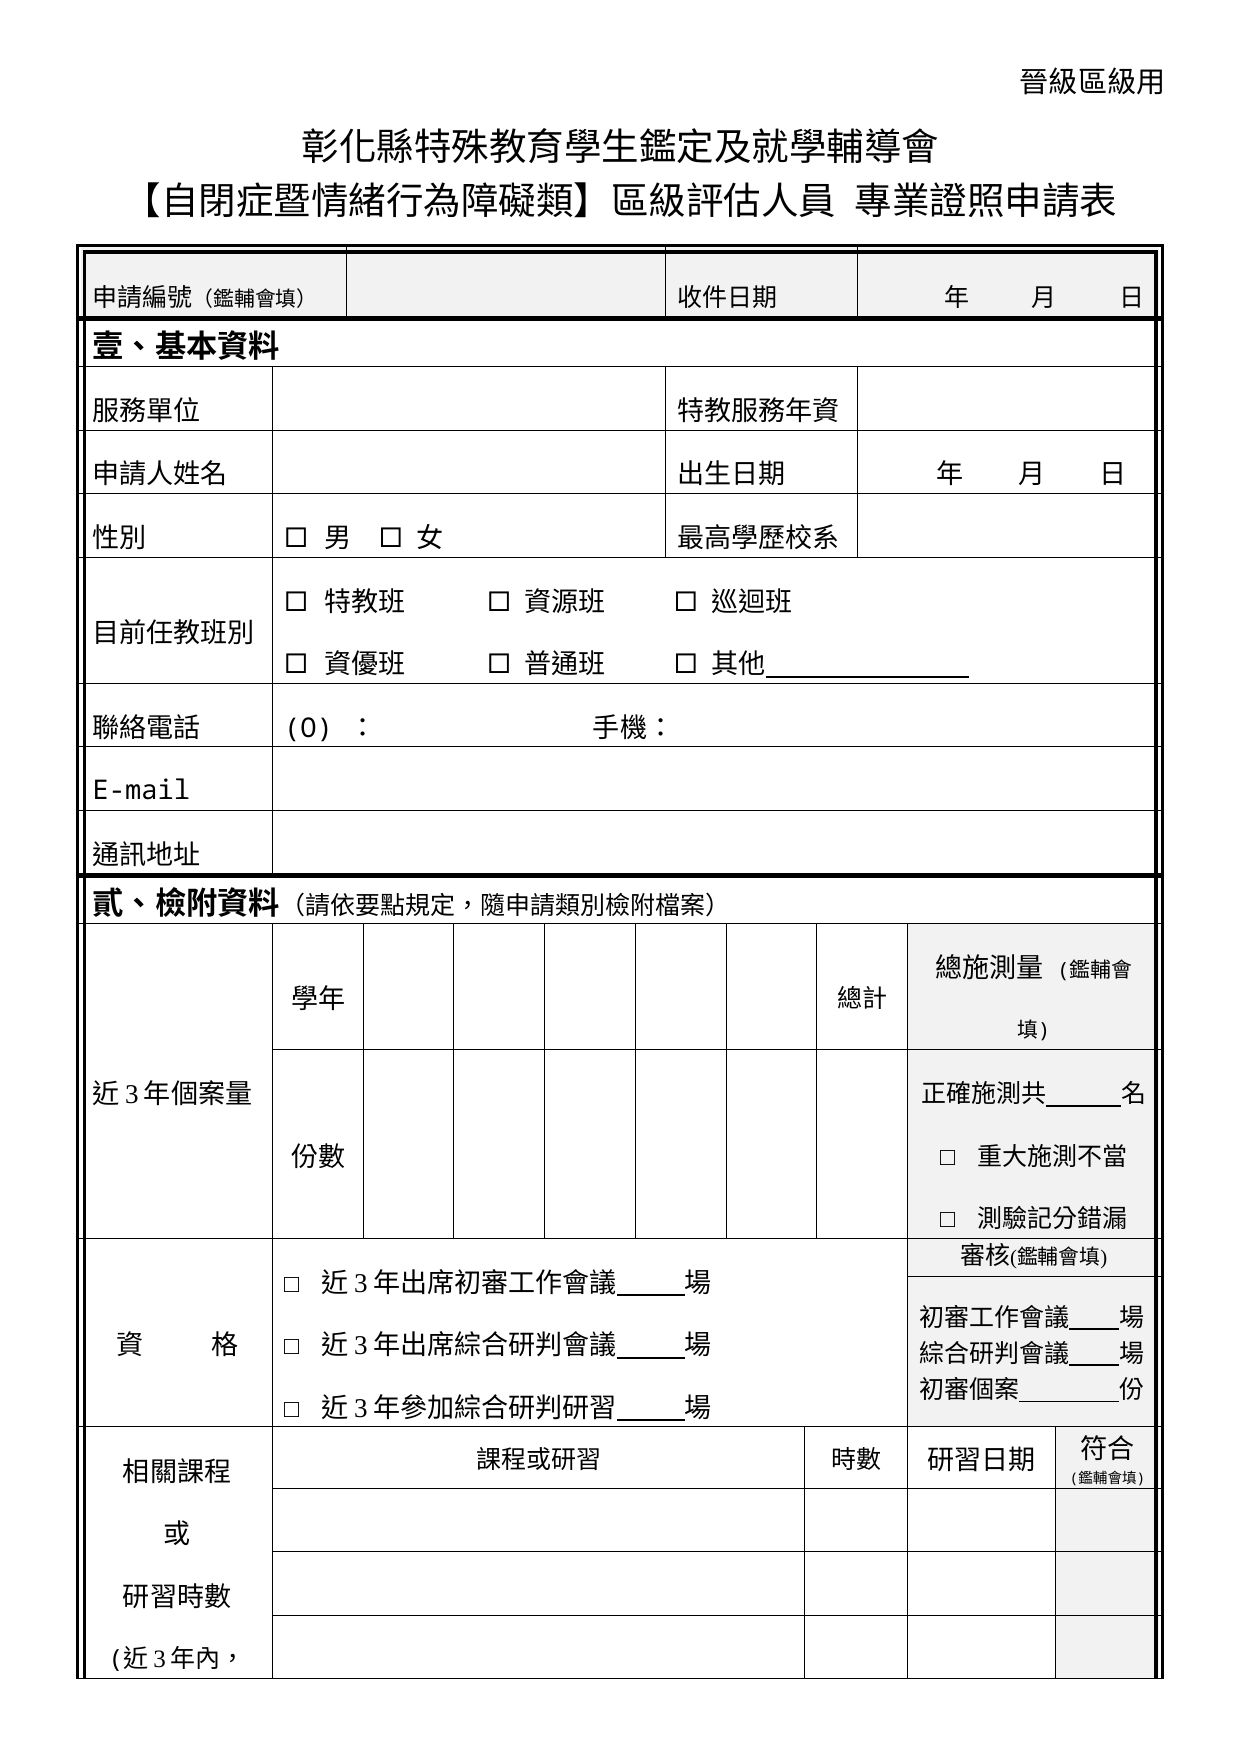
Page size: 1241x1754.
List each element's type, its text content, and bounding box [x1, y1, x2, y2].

table_cell [908, 1489, 1055, 1551]
table_cell [858, 367, 1154, 429]
table_cell [273, 811, 1154, 873]
table_cell [273, 1489, 804, 1551]
table_cell 貳、檢附資料（請依要點規定，隨申請類別檢附檔案） [86, 878, 1154, 923]
table_cell (O) ： 手機： [273, 684, 1154, 746]
table_cell [817, 1050, 907, 1238]
table_cell 課程或研習 [273, 1427, 804, 1488]
table_cell [273, 1552, 804, 1615]
table_cell 初審工作會議 場 綜合研判會議 場 初審個案 份 [908, 1277, 1154, 1426]
table_cell [364, 1050, 453, 1238]
table_cell [727, 924, 816, 1049]
table_cell 目前任教班別 [86, 558, 272, 683]
table_cell [1056, 1489, 1154, 1551]
table_cell 年 月 日 [858, 431, 1154, 493]
table_header 年 月 日 [858, 247, 1159, 316]
table_cell 聯絡電話 [86, 684, 272, 746]
table_cell [636, 924, 726, 1049]
table_cell 學年 [273, 924, 363, 1049]
table_cell 正確施測共 名 重大施測不當 測驗記分錯漏 [908, 1050, 1154, 1238]
table_cell 符合 (鑑輔會填) [1056, 1427, 1154, 1488]
table_cell [545, 924, 635, 1049]
table_cell [805, 1489, 907, 1551]
table_cell [858, 494, 1154, 557]
text 【自閉症暨情緒行為障礙類】區級評估人員 專業證照申請表 [75, 171, 1165, 225]
table_cell [1056, 1552, 1154, 1615]
table_cell 相關課程 或 研習時數 (近3年內， 至少達 54小時以上) (若有其他 相關修習 心理評量 相關學分或 研習課程 請填寫) [86, 1427, 272, 1678]
table_header [347, 254, 665, 316]
table_cell 出生日期 [666, 431, 857, 493]
table_header 收件日期 [666, 254, 857, 316]
table_cell 份數 [273, 1050, 363, 1238]
table_cell [908, 1616, 1055, 1678]
table_cell [273, 431, 665, 493]
table_cell  特教班  資源班  巡迴班  資優班  普通班  其他 [273, 558, 1154, 683]
table_cell [454, 924, 544, 1049]
text 彰化縣特殊教育學生鑑定及就學輔導會 [75, 117, 1165, 171]
table_cell E-mail [86, 747, 272, 810]
table_cell [545, 1050, 635, 1238]
table_cell 近3年出席初審工作會議 場 近3年出席綜合研判會議 場 近3年參加綜合研判研習 場 [273, 1239, 907, 1426]
table_cell  男  女 [273, 494, 665, 557]
table_cell 審核(鑑輔會填) [908, 1239, 1154, 1276]
table_cell [273, 367, 665, 429]
table_cell 資 格 [86, 1239, 272, 1426]
table_cell [273, 747, 1154, 810]
table_cell 近3年個案量 [86, 924, 272, 1238]
table_cell 通訊地址 [86, 811, 272, 873]
table_cell [1056, 1616, 1154, 1678]
table_cell [805, 1552, 907, 1615]
table_cell 性別 [86, 494, 272, 557]
table_header 申請編號（鑑輔會填） [81, 247, 346, 316]
table_cell 時數 [805, 1427, 907, 1488]
table_cell 壹、基本資料 [86, 321, 1154, 366]
table_cell 申請人姓名 [86, 431, 272, 493]
table_cell 服務單位 [86, 367, 272, 429]
table_cell [908, 1552, 1055, 1615]
table_cell 特教服務年資 [666, 367, 857, 429]
table_cell [727, 1050, 816, 1238]
table_cell 總施測量 (鑑輔會填) [908, 924, 1154, 1049]
table_cell [364, 924, 453, 1049]
table_cell 研習日期 [908, 1427, 1055, 1488]
table_cell 總計 [817, 924, 907, 1049]
table_cell [273, 1616, 804, 1678]
table_cell [636, 1050, 726, 1238]
table_cell 最高學歷校系 [666, 494, 857, 557]
table_cell [454, 1050, 544, 1238]
table_cell [805, 1616, 907, 1678]
